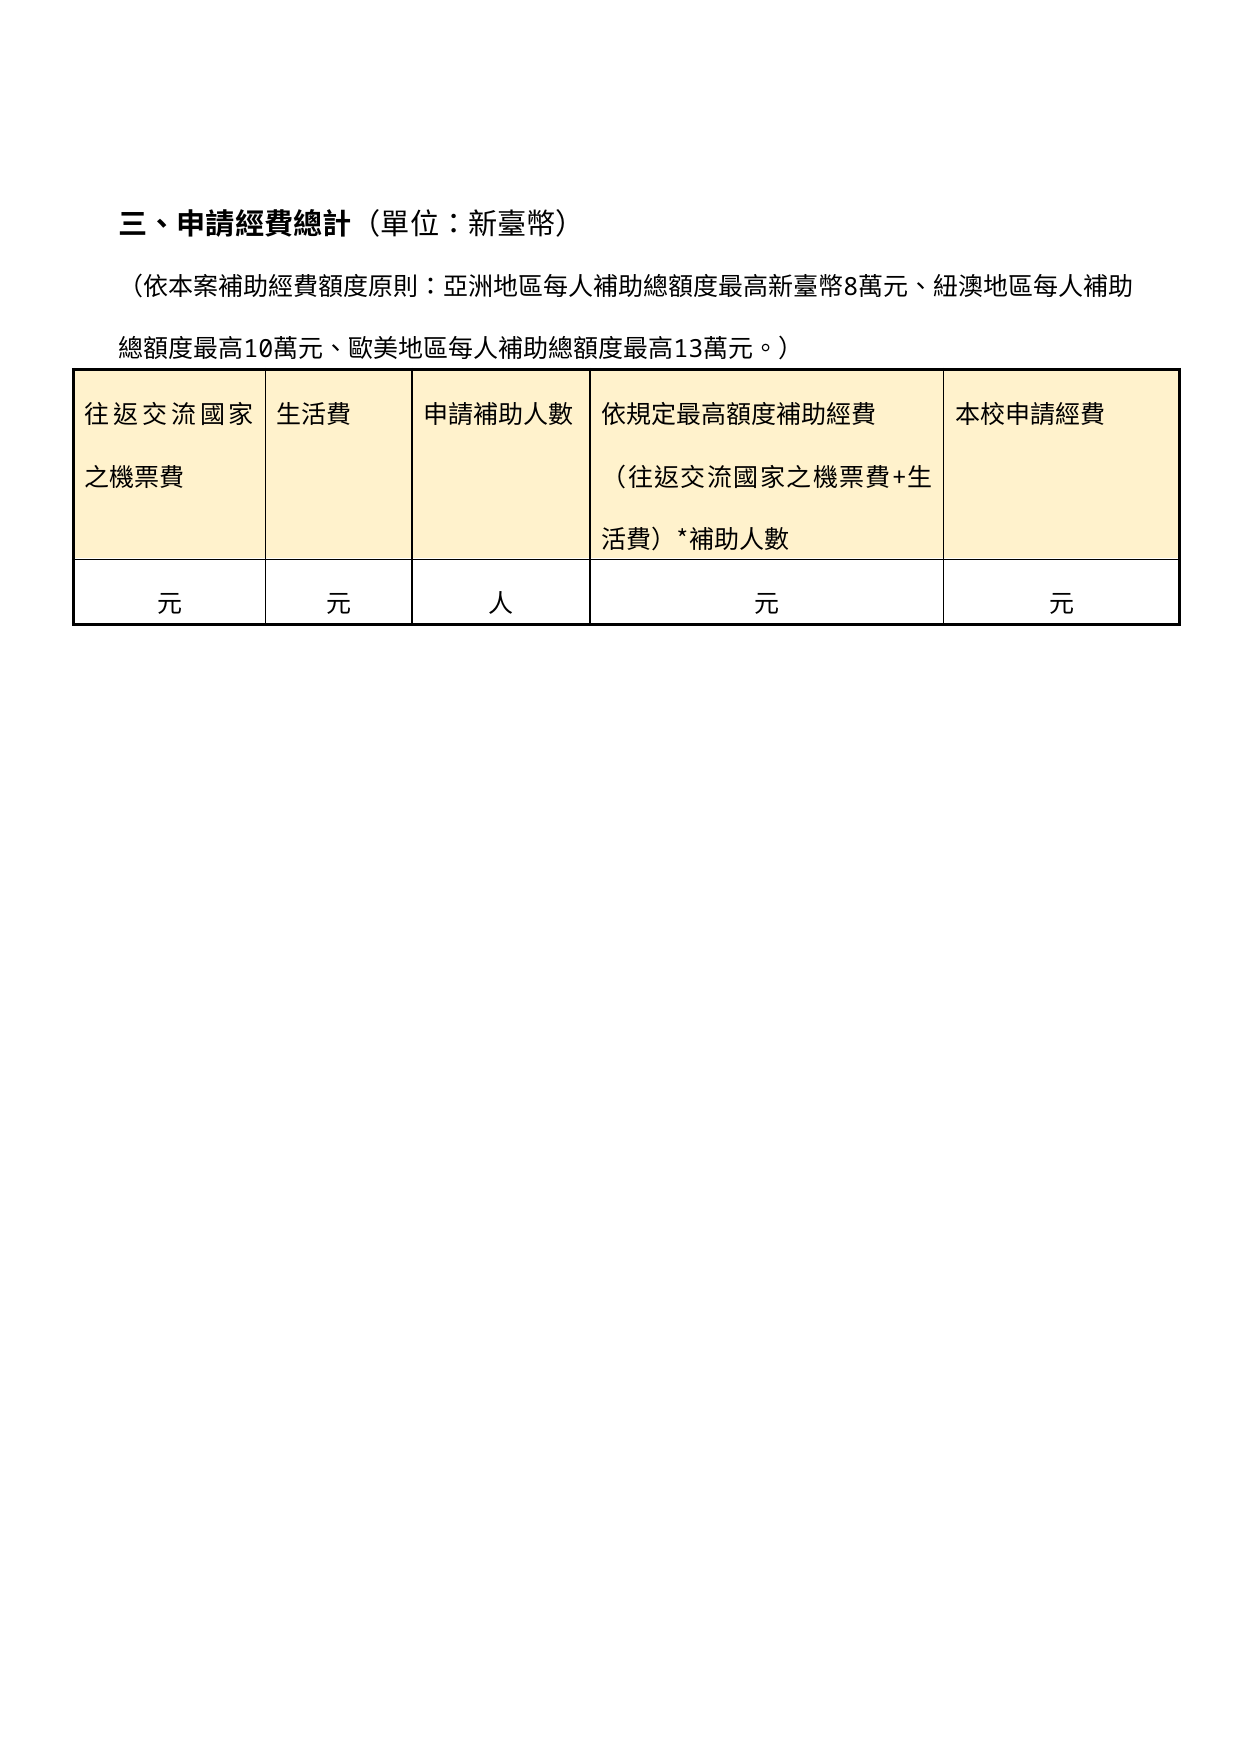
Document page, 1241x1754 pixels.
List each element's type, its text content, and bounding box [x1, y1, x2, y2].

table_cell 人 [413, 560, 589, 622]
text （依本案補助經費額度原則：亞洲地區每人補助總額度最高新臺幣8萬元、紐澳地區每人補助總額度最高10萬元、歐美地區每人補助總額度最高13萬元。） [118, 243, 1137, 368]
table_header 申請補助人數 [413, 371, 589, 558]
table_header 生活費 [266, 371, 411, 558]
table_cell 元 [591, 560, 943, 622]
text 三、申請經費總計（單位：新臺幣） [118, 180, 1137, 243]
table_header 本校申請經費 [944, 371, 1178, 558]
table_header 依規定最高額度補助經費 （往返交流國家之機票費+生活費）*補助人數 [591, 371, 943, 558]
table_cell 元 [266, 560, 411, 622]
table_header 往返交流國家之機票費 [75, 371, 265, 558]
table_cell 元 [75, 560, 265, 622]
table_cell 元 [944, 560, 1178, 622]
